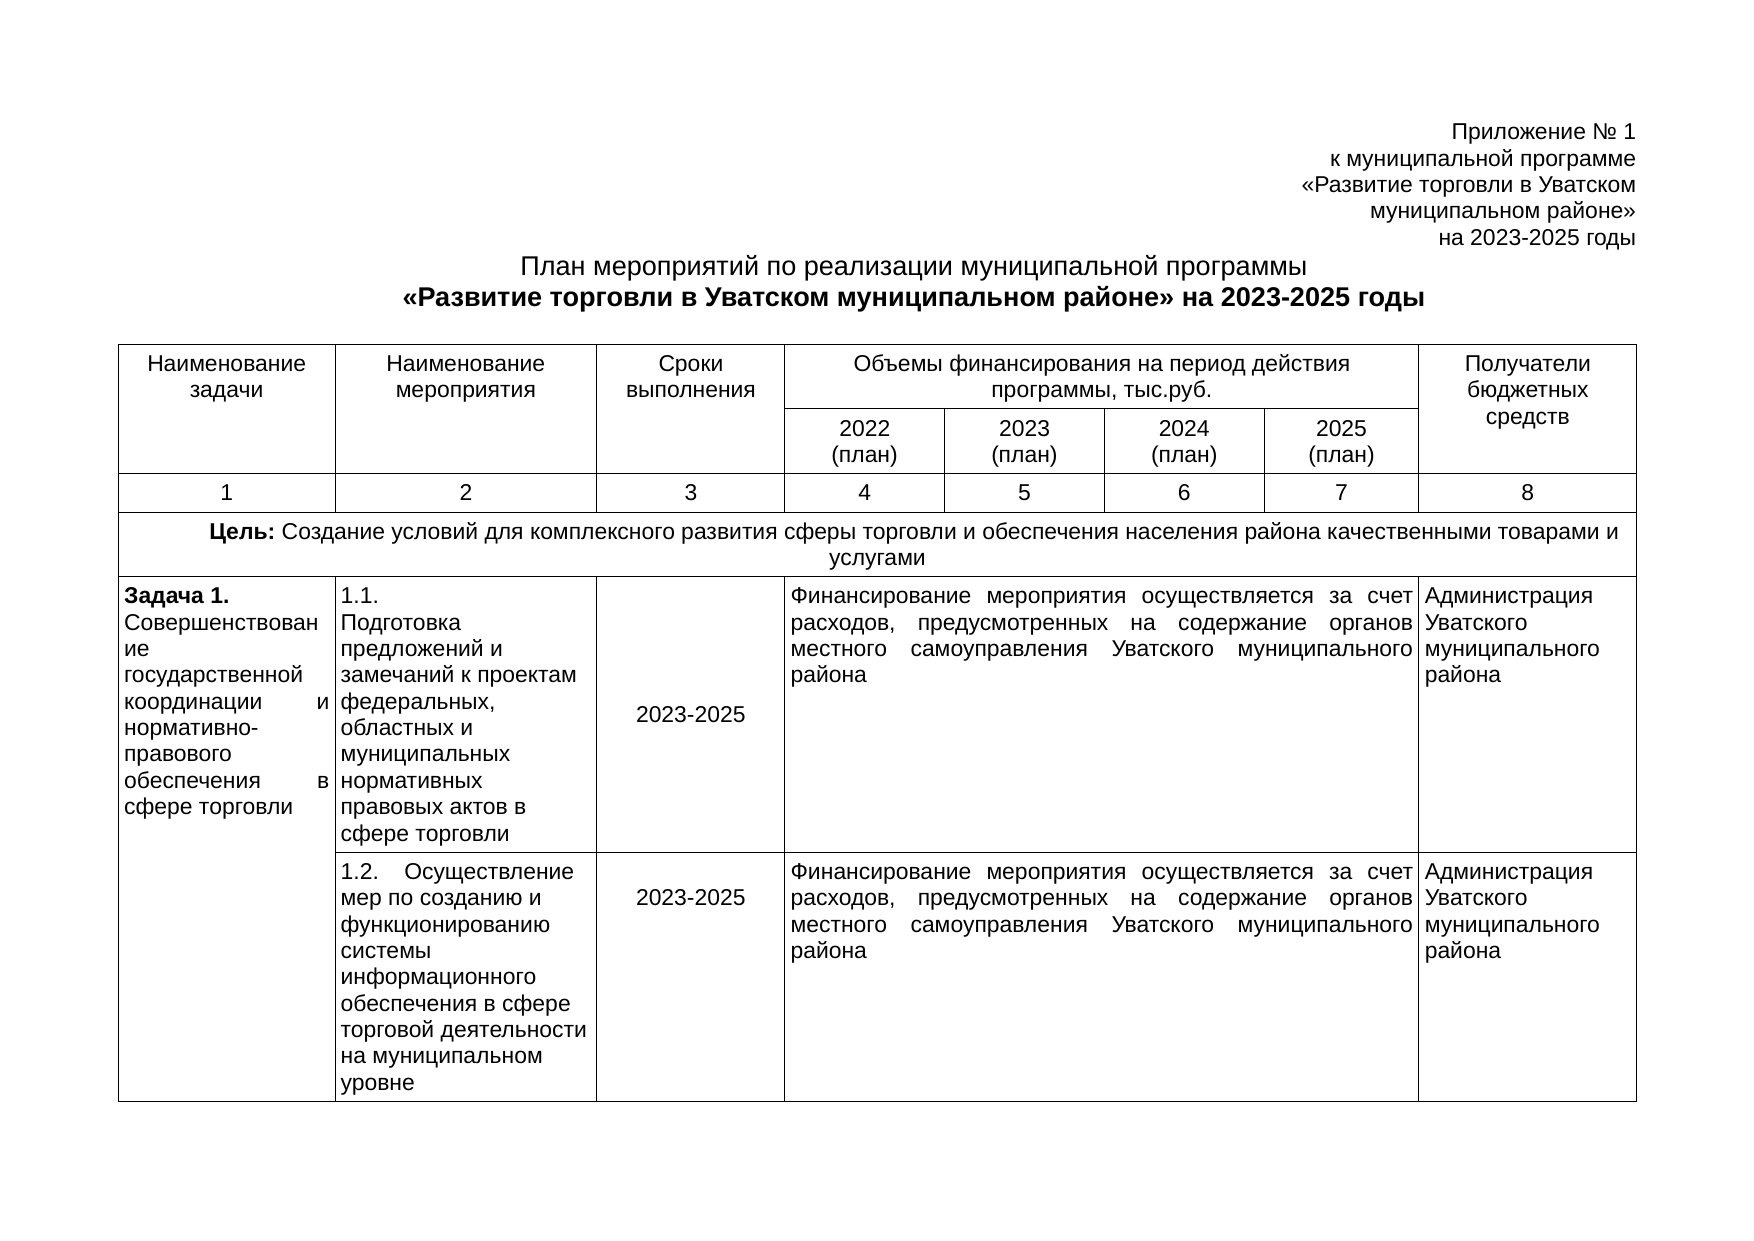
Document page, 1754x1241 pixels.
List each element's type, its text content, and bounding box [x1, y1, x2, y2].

table_cell 1.2. Осуществление мер по созданию и функционированию системы информационного обеспечения в сфере торговой деятельности на муниципальном уровне [336, 853, 596, 1101]
table_cell Задача 1. Совершенствование государственной координации и нормативно-правового обеспечения в сфере торговли [119, 577, 335, 1101]
table_cell 8 [1419, 474, 1636, 511]
table_cell 2 [336, 474, 596, 511]
table_cell 2024 (план) [1105, 409, 1264, 473]
text «Развитие торговли в Уватском [118, 171, 1636, 197]
table_cell Администрация Уватского муниципального района [1419, 853, 1636, 1101]
table_cell 5 [945, 474, 1104, 511]
table_cell 1 [119, 474, 335, 511]
table_cell 2022 (план) [785, 409, 944, 473]
text «Развитие торговли в Уватском муниципальном районе» на 2023-2025 годы [118, 281, 1636, 312]
table_header Объемы финансирования на период действия программы, тыс.руб. [785, 345, 1418, 408]
table_cell 2023 (план) [945, 409, 1104, 473]
table_header Наименование мероприятия [336, 345, 596, 473]
table_cell 2025 (план) [1265, 409, 1418, 473]
text Приложение № 1 [118, 118, 1636, 144]
table_cell 3 [597, 474, 784, 511]
table_header Наименование задачи [119, 345, 335, 473]
table_cell 7 [1265, 474, 1418, 511]
table_cell Администрация Уватского муниципального района [1419, 577, 1636, 852]
table_cell 4 [785, 474, 944, 511]
table_cell 2023-2025 [597, 853, 784, 1101]
text муниципальном районе» [118, 197, 1636, 223]
text на 2023-2025 годы [118, 223, 1636, 250]
table_cell 2023-2025 [597, 577, 784, 852]
table_cell Финансирование мероприятия осуществляется за счет расходов, предусмотренных на содержание органов местного самоуправления Уватского муниципального района [785, 853, 1418, 1101]
table_header Сроки выполнения [597, 345, 784, 473]
table_cell Цель: Создание условий для комплексного развития сферы торговли и обеспечения населения района качественными товарами и услугами [119, 513, 1636, 576]
table_header Получатели бюджетных средств [1419, 345, 1636, 473]
table_cell Финансирование мероприятия осуществляется за счет расходов, предусмотренных на содержание органов местного самоуправления Уватского муниципального района [785, 577, 1418, 852]
table_cell 6 [1105, 474, 1264, 511]
text к муниципальной программе [118, 144, 1636, 171]
table_cell 1.1. Подготовка предложений и замечаний к проектам федеральных, областных и муниципальных нормативных правовых актов в сфере торговли [336, 577, 596, 852]
text План мероприятий по реализации муниципальной программы [118, 250, 1636, 281]
